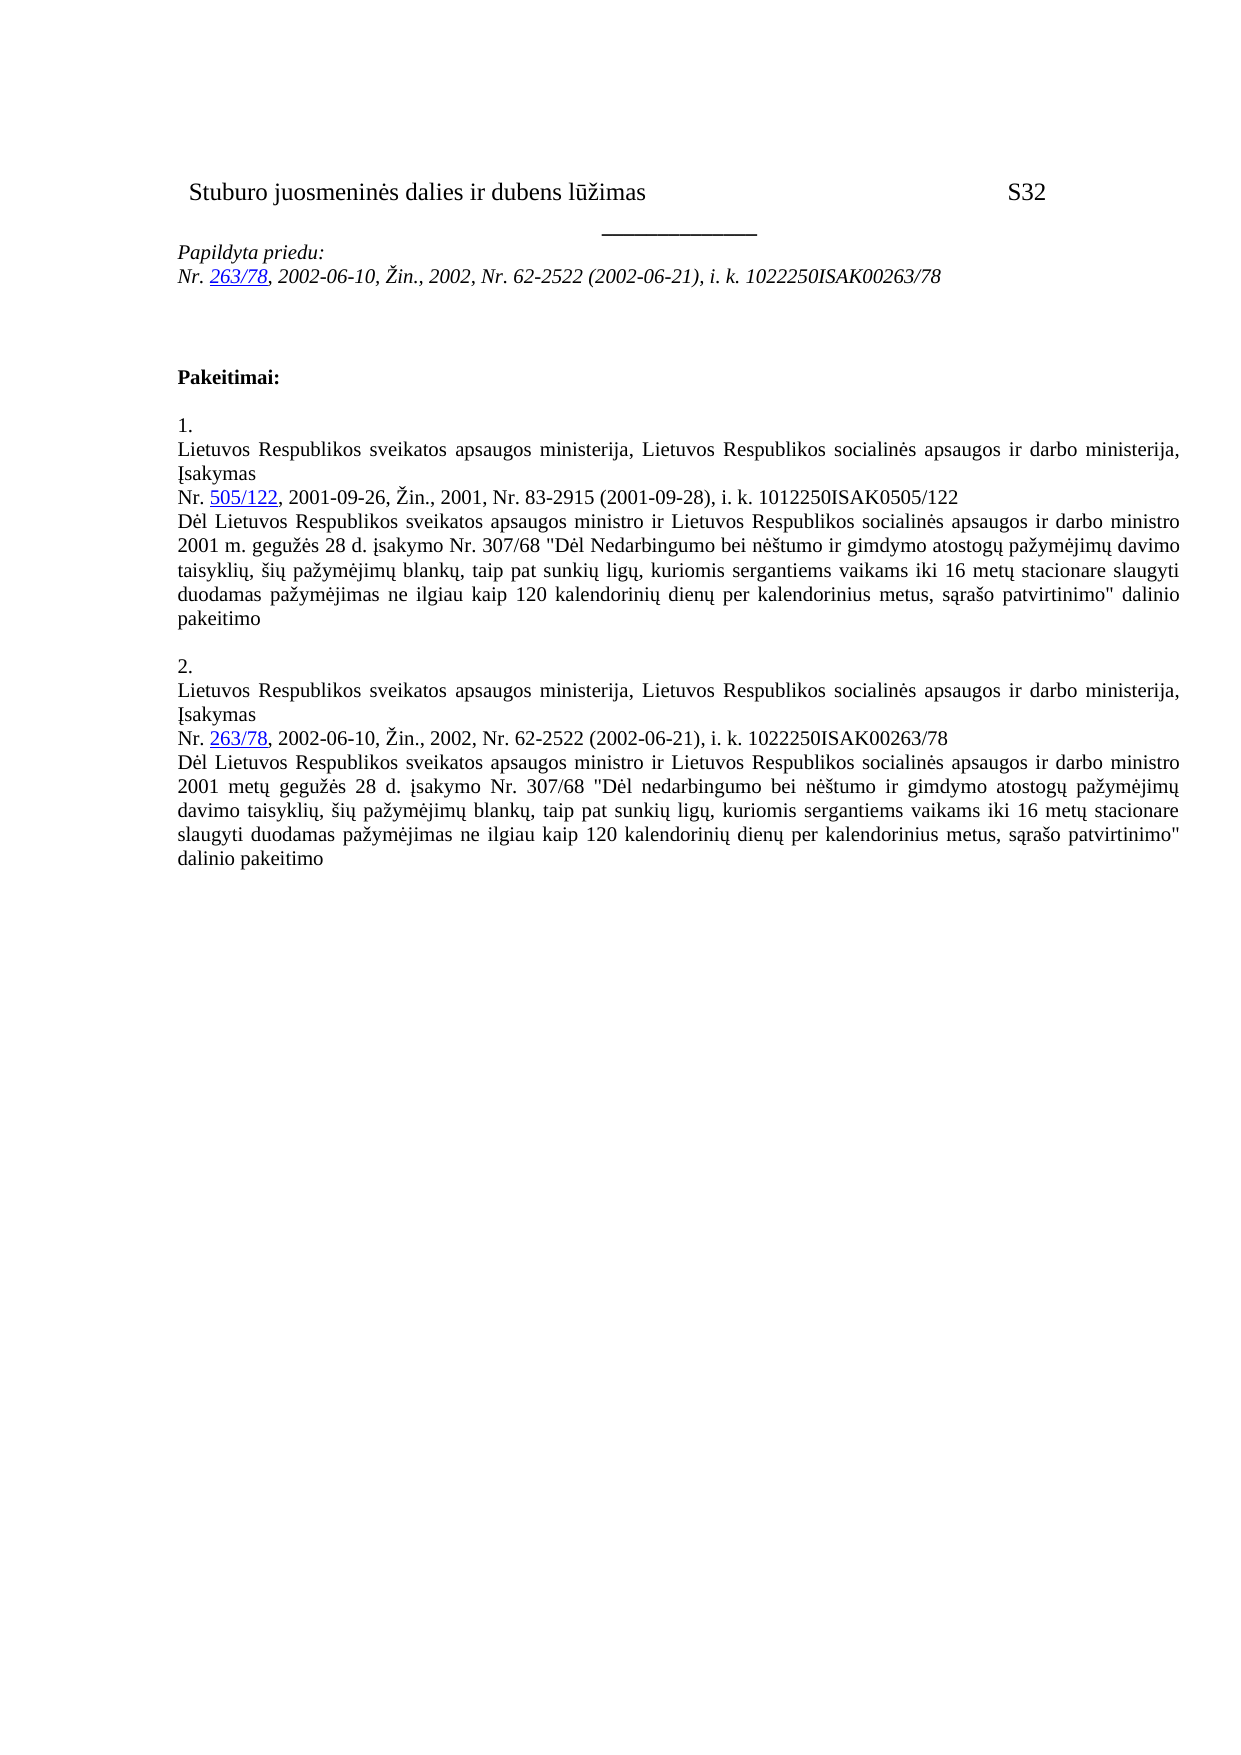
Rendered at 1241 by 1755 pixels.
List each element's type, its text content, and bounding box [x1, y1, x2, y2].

table_cell S32 [996, 177, 1204, 206]
text Pakeitimai: [177, 365, 1181, 389]
text Dėl Lietuvos Respublikos sveikatos apsaugos ministro ir Lietuvos Respublikos socialinės apsaugos ir darbo ministro 2001 m. gegužės 28 d. įsakymo Nr. 307/68 "Dėl Nedarbingumo bei nėštumo ir gimdymo atostogų pažymėjimų davimo taisyklių, šių pažymėjimų blankų, taip pat sunkių ligų, kuriomis sergantiems vaikams iki 16 metų stacionare slaugyti duodamas pažymėjimas ne ilgiau kaip 120 kalendorinių dienų per kalendorinius metus, sąrašo patvirtinimo" dalinio pakeitimo [177, 509, 1181, 630]
text Nr. 263/78, 2002-06-10, Žin., 2002, Nr. 62-2522 (2002-06-21), i. k. 1022250ISAK00263/78 [177, 264, 1181, 288]
text 1. [177, 413, 1181, 437]
text Nr. 505/122, 2001-09-26, Žin., 2001, Nr. 83-2915 (2001-09-28), i. k. 1012250ISAK0505/122 [177, 485, 1181, 509]
text Nr. 263/78, 2002-06-10, Žin., 2002, Nr. 62-2522 (2002-06-21), i. k. 1022250ISAK00263/78 [177, 726, 1181, 750]
text ______________ [177, 206, 1181, 240]
text Lietuvos Respublikos sveikatos apsaugos ministerija, Lietuvos Respublikos socialinės apsaugos ir darbo ministerija, Įsakymas [177, 437, 1181, 485]
text Lietuvos Respublikos sveikatos apsaugos ministerija, Lietuvos Respublikos socialinės apsaugos ir darbo ministerija, Įsakymas [177, 678, 1181, 726]
text Dėl Lietuvos Respublikos sveikatos apsaugos ministro ir Lietuvos Respublikos socialinės apsaugos ir darbo ministro 2001 metų gegužės 28 d. įsakymo Nr. 307/68 "Dėl nedarbingumo bei nėštumo ir gimdymo atostogų pažymėjimų davimo taisyklių, šių pažymėjimų blankų, taip pat sunkių ligų, kuriomis sergantiems vaikams iki 16 metų stacionare slaugyti duodamas pažymėjimas ne ilgiau kaip 120 kalendorinių dienų per kalendorinius metus, sąrašo patvirtinimo" dalinio pakeitimo [177, 750, 1181, 870]
table_cell Stuburo juosmeninės dalies ir dubens lūžimas [177, 177, 996, 206]
text 2. [177, 654, 1181, 678]
text Papildyta priedu: [177, 240, 1181, 264]
